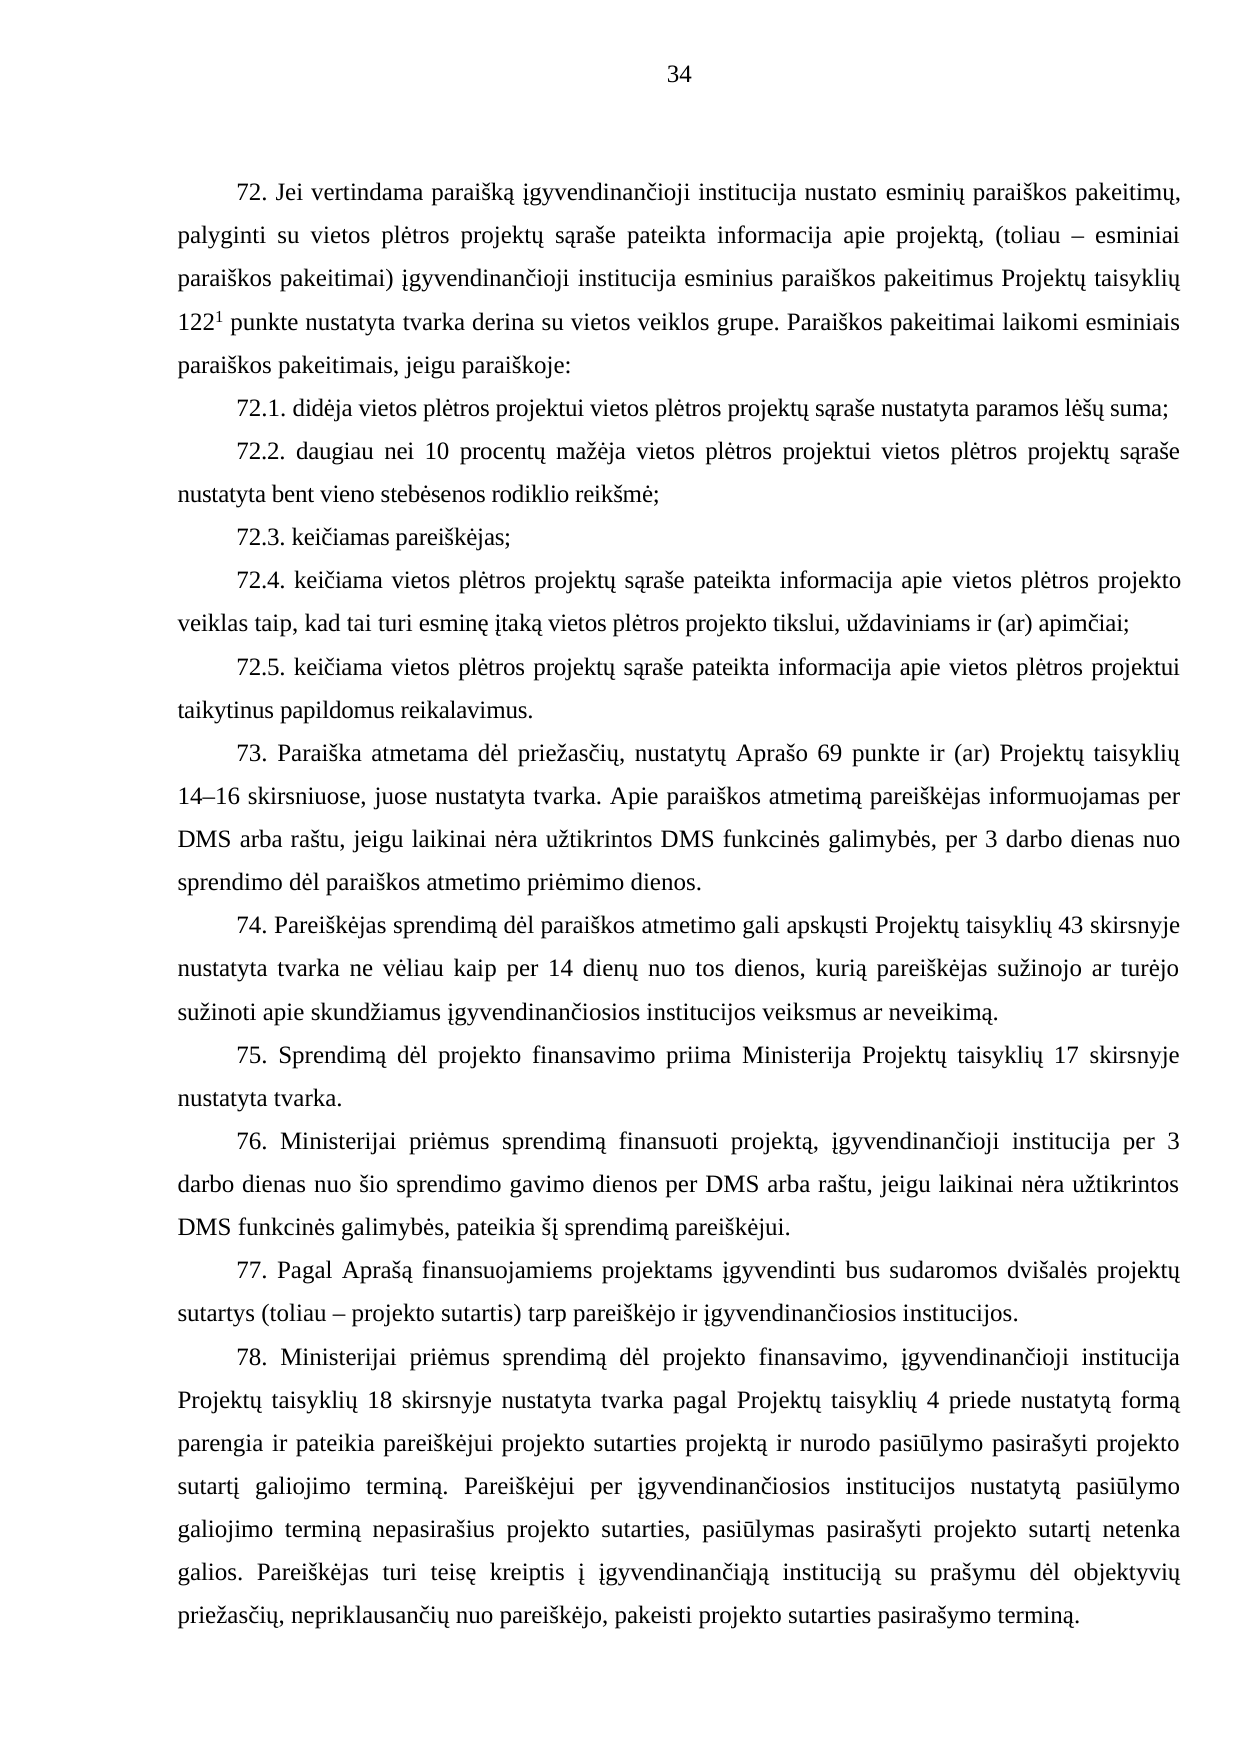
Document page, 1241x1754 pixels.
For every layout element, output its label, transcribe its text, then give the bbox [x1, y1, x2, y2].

text 77. Pagal Aprašą finansuojamiems projektams įgyvendinti bus sudaromos dvišalės projektų sutartys (toliau – projekto sutartis) tarp pareiškėjo ir įgyvendinančiosios institucijos. [177, 1255, 1181, 1327]
text 72.5. keičiama vietos plėtros projektų sąraše pateikta informacija apie vietos plėtros projektui taikytinus papildomus reikalavimus. [177, 652, 1181, 723]
text 76. Ministerijai priėmus sprendimą finansuoti projektą, įgyvendinančioji institucija per 3 darbo dienas nuo šio sprendimo gavimo dienos per DMS arba raštu, jeigu laikinai nėra užtikrintos DMS funkcinės galimybės, pateikia šį sprendimą pareiškėjui. [177, 1126, 1181, 1241]
text 72.2. daugiau nei 10 procentų mažėja vietos plėtros projektui vietos plėtros projektų sąraše nustatyta bent vieno stebėsenos rodiklio reikšmė; [177, 436, 1181, 508]
text 75. Sprendimą dėl projekto finansavimo priima Ministerija Projektų taisyklių 17 skirsnyje nustatyta tvarka. [177, 1040, 1181, 1112]
text 78. Ministerijai priėmus sprendimą dėl projekto finansavimo, įgyvendinančioji institucija Projektų taisyklių 18 skirsnyje nustatyta tvarka pagal Projektų taisyklių 4 priede nustatytą formą parengia ir pateikia pareiškėjui projekto sutarties projektą ir nurodo pasiūlymo pasirašyti projekto sutartį galiojimo terminą. Pareiškėjui per įgyvendinančiosios institucijos nustatytą pasiūlymo galiojimo terminą nepasirašius projekto sutarties, pasiūlymas pasirašyti projekto sutartį netenka galios. Pareiškėjas turi teisę kreiptis į įgyvendinančiąją instituciją su prašymu dėl objektyvių priežasčių, nepriklausančių nuo pareiškėjo, pakeisti projekto sutarties pasirašymo terminą. [177, 1342, 1181, 1629]
text 72. Jei vertindama paraišką įgyvendinančioji institucija nustato esminių paraiškos pakeitimų, palyginti su vietos plėtros projektų sąraše pateikta informacija apie projektą, (toliau – esminiai paraiškos pakeitimai) įgyvendinančioji institucija esminius paraiškos pakeitimus Projektų taisyklių 1221 punkte nustatyta tvarka derina su vietos veiklos grupe. Paraiškos pakeitimai laikomi esminiais paraiškos pakeitimais, jeigu paraiškoje: [177, 177, 1181, 378]
text 72.3. keičiamas pareiškėjas; [177, 522, 1181, 551]
text 72.1. didėja vietos plėtros projektui vietos plėtros projektų sąraše nustatyta paramos lėšų suma; [177, 393, 1181, 422]
text 74. Pareiškėjas sprendimą dėl paraiškos atmetimo gali apskųsti Projektų taisyklių 43 skirsnyje nustatyta tvarka ne vėliau kaip per 14 dienų nuo tos dienos, kurią pareiškėjas sužinojo ar turėjo sužinoti apie skundžiamus įgyvendinančiosios institucijos veiksmus ar neveikimą. [177, 910, 1181, 1025]
text 72.4. keičiama vietos plėtros projektų sąraše pateikta informacija apie vietos plėtros projekto veiklas taip, kad tai turi esminę įtaką vietos plėtros projekto tikslui, uždaviniams ir (ar) apimčiai; [177, 565, 1181, 637]
text 73. Paraiška atmetama dėl priežasčių, nustatytų Aprašo 69 punkte ir (ar) Projektų taisyklių 14–16 skirsniuose, juose nustatyta tvarka. Apie paraiškos atmetimą pareiškėjas informuojamas per DMS arba raštu, jeigu laikinai nėra užtikrintos DMS funkcinės galimybės, per 3 darbo dienas nuo sprendimo dėl paraiškos atmetimo priėmimo dienos. [177, 738, 1181, 896]
